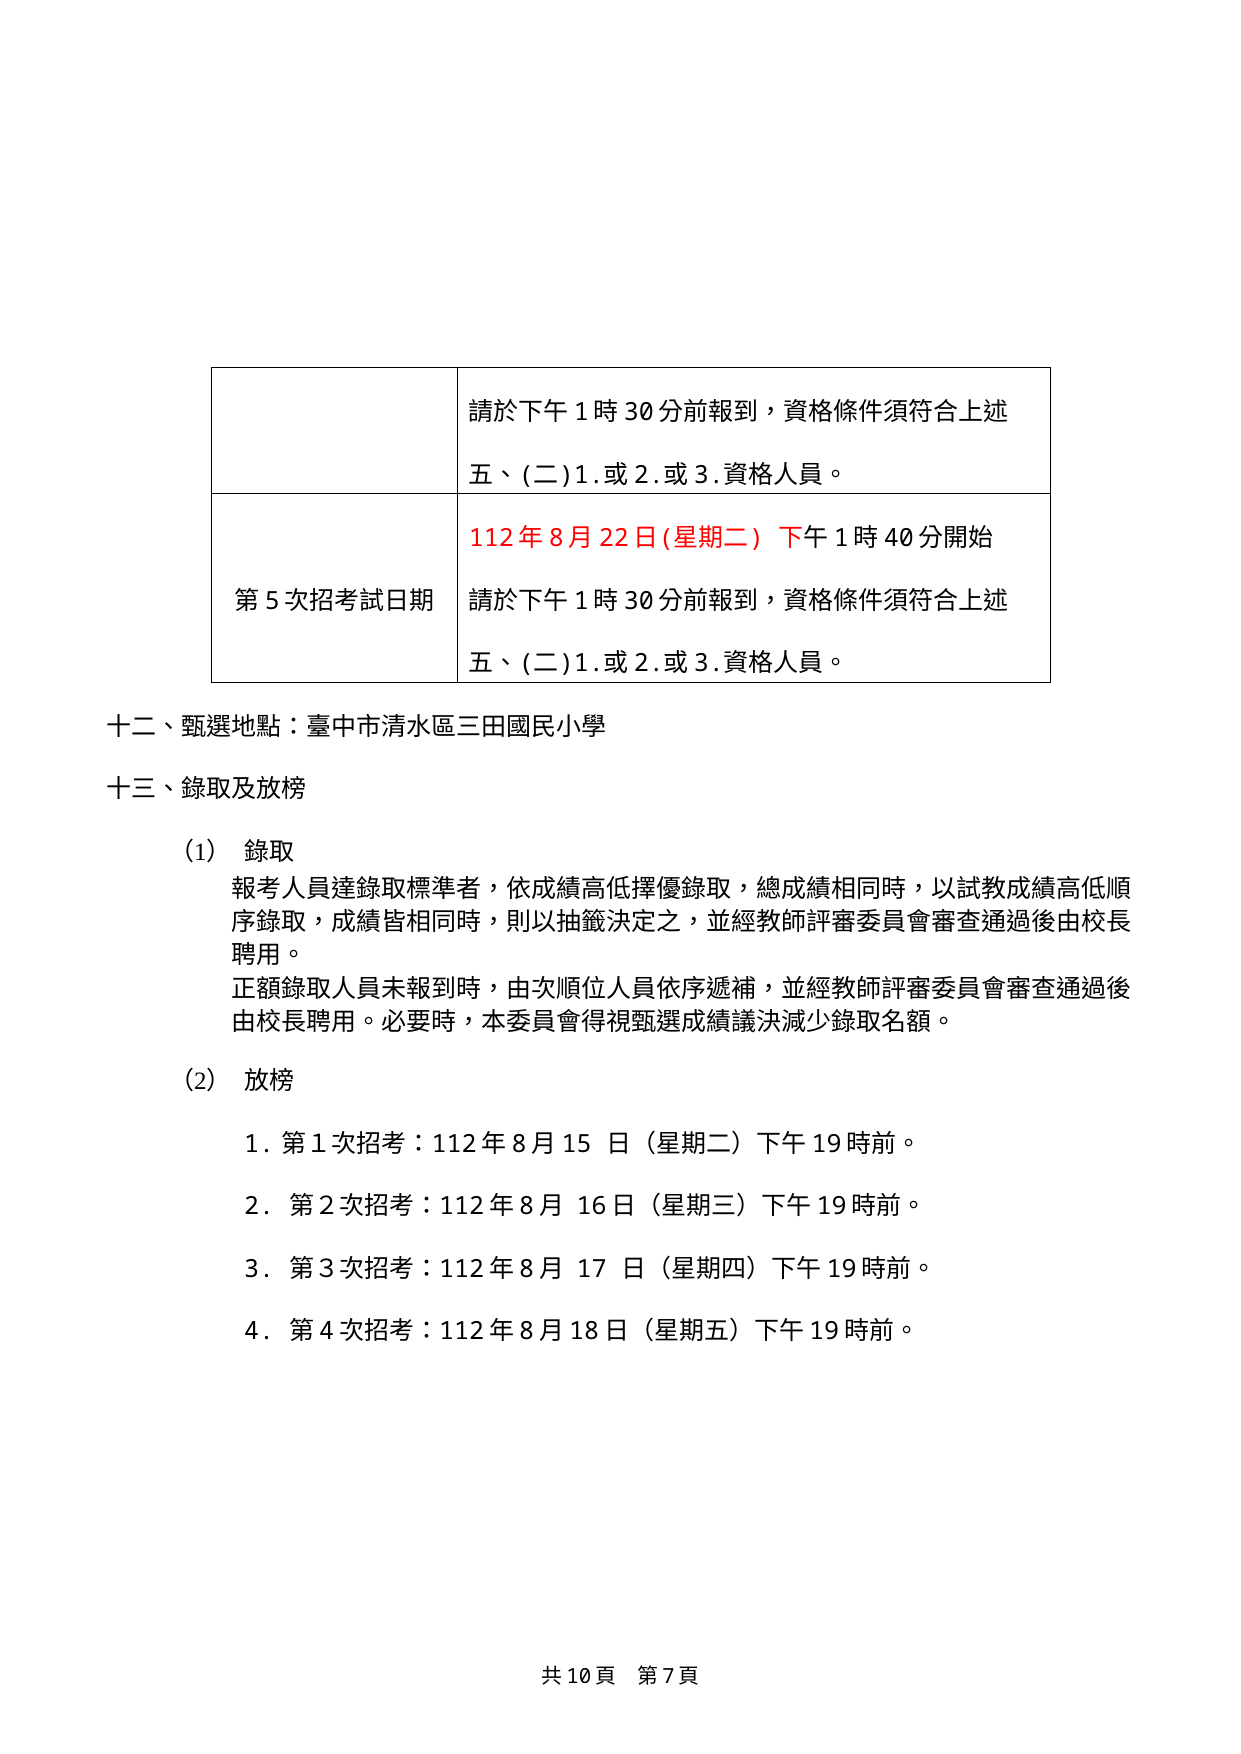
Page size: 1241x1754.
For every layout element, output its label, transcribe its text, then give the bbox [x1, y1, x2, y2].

text 2. 第２次招考：112年8月 16日（星期三）下午19時前。 [244, 1162, 1134, 1224]
table_cell 請於下午1時30分前報到，資格條件須符合上述五、(二)1.或2.或3.資格人員。 [458, 368, 1050, 493]
table_cell 第5次招考試日期 [212, 494, 457, 682]
list 放榜 [169, 1037, 1134, 1099]
table_cell 112年8月22日(星期二) 下午1時40分開始 請於下午1時30分前報到，資格條件須符合上述五、(二)1.或2.或3.資格人員。 [458, 494, 1050, 682]
text 4. 第4次招考：112年8月18日（星期五）下午19時前。 [244, 1287, 1134, 1349]
list 錄取 [169, 808, 1134, 870]
list 第１次招考：112年8月15 日（星期二）下午19時前。 [244, 1099, 1134, 1162]
text 正額錄取人員未報到時，由次順位人員依序遞補，並經教師評審委員會審查通過後由校長聘用。必要時，本委員會得視甄選成績議決減少錄取名額。 [231, 970, 1134, 1037]
text 報考人員達錄取標準者，依成績高低擇優錄取，總成績相同時，以試教成績高低順序錄取，成績皆相同時，則以抽籤決定之，並經教師評審委員會審查通過後由校長聘用。 [231, 870, 1134, 970]
table_cell [212, 368, 457, 493]
text 十二、甄選地點：臺中市清水區三田國民小學 [106, 683, 1134, 745]
text 3. 第３次招考：112年8月 17 日（星期四）下午19時前。 [244, 1224, 1134, 1287]
text 十三、錄取及放榜 [106, 745, 1134, 808]
